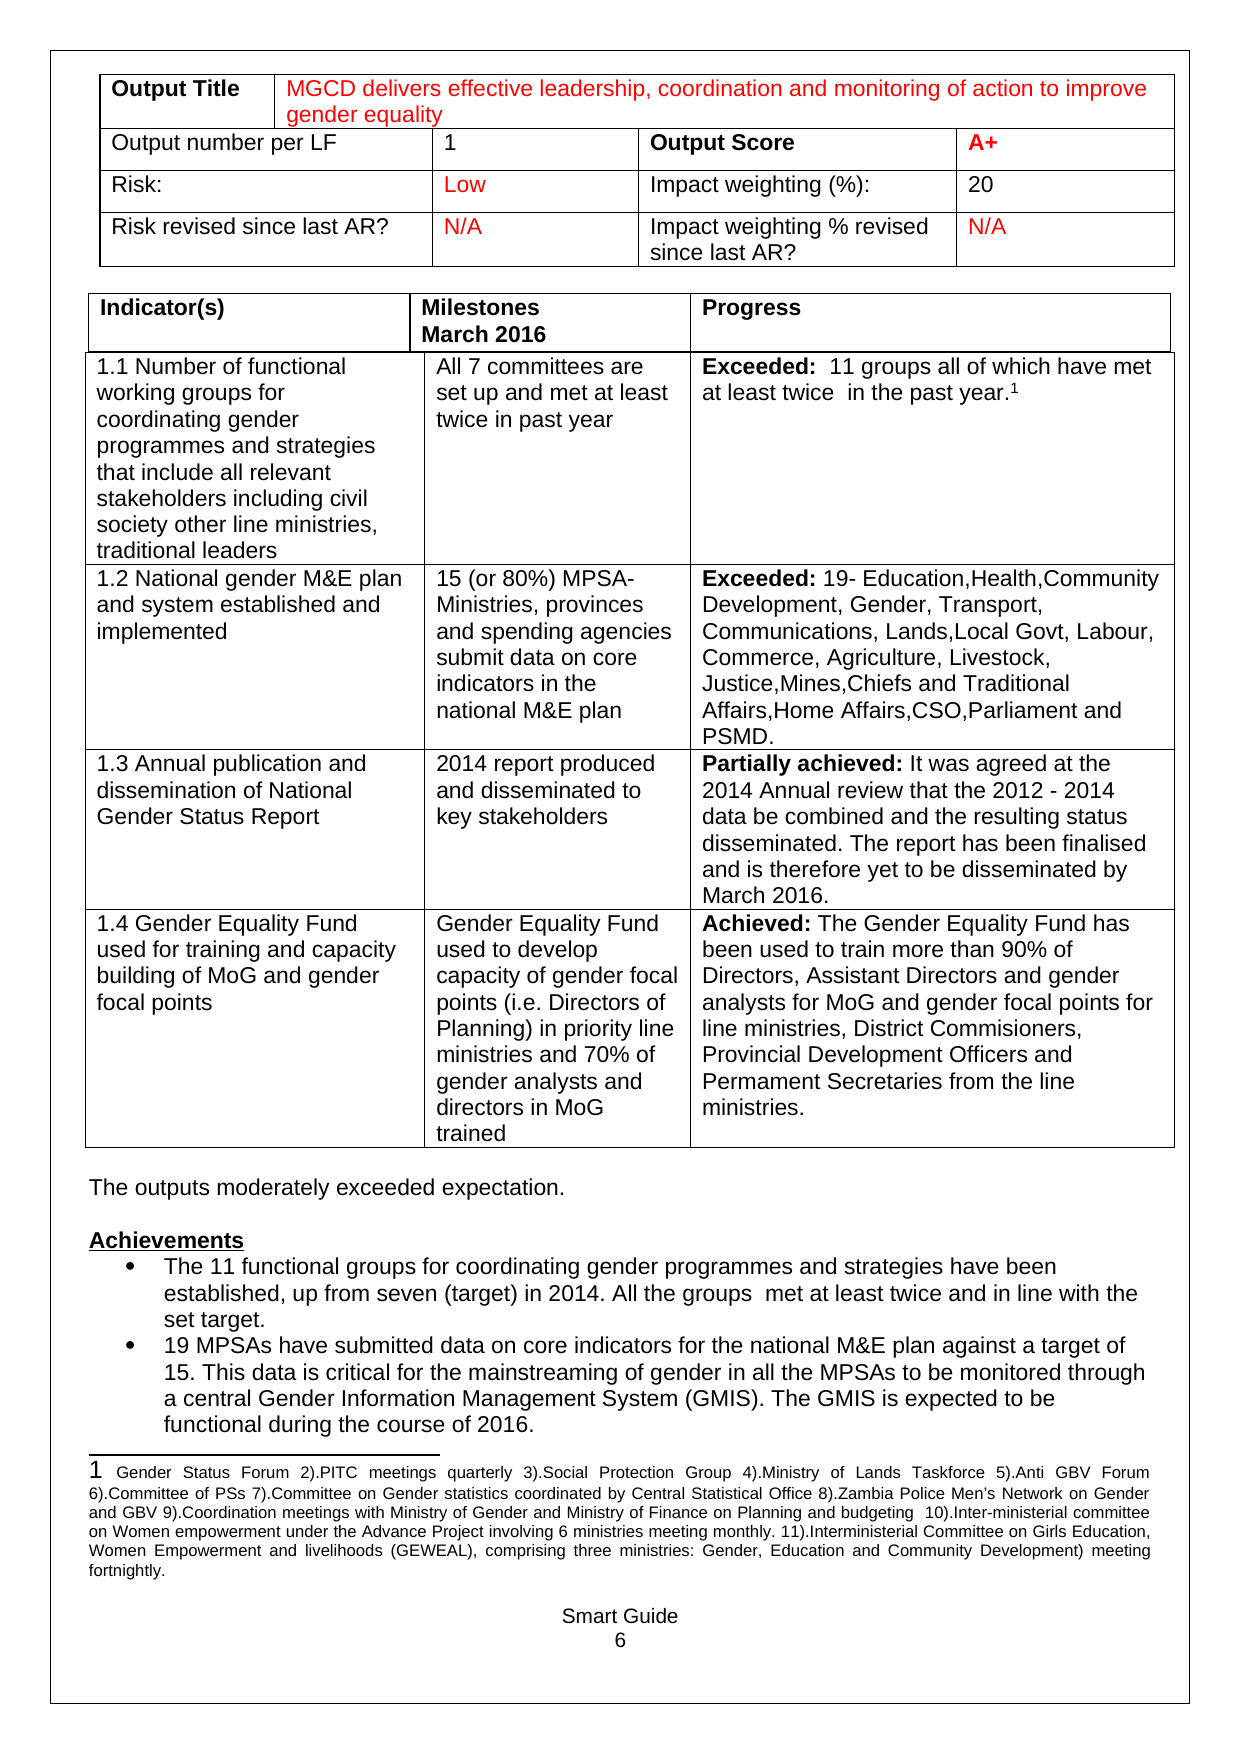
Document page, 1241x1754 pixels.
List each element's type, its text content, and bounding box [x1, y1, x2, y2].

table_cell Impact weighting (%): [639, 171, 956, 212]
table_cell N/A [433, 213, 638, 266]
table_cell 1.4 Gender Equality Fund used for training and capacity building of MoG and gender focal points [86, 910, 424, 1147]
table_cell Partially achieved: It was agreed at the 2014 Annual review that the 2012 - 2014 data be combined and the resulting status disseminated. The report has been finalised and is therefore yet to be disseminated by March 2016. [691, 750, 1174, 908]
table_cell 1.3 Annual publication and dissemination of National Gender Status Report [86, 750, 424, 908]
table_cell Low [433, 171, 638, 212]
table_cell Impact weighting % revised since last AR? [639, 213, 956, 266]
table_header All 7 committees are set up and met at least twice in past year [425, 353, 690, 564]
text Achievements [89, 1227, 1152, 1253]
table_cell Output Score [639, 129, 956, 170]
table_header MGCD delivers effective leadership, coordination and monitoring of action to improve gender equality [275, 75, 1174, 128]
table_header 1.1 Number of functional working groups for coordinating gender programmes and strategies that include all relevant stakeholders including civil society other line ministries, traditional leaders [86, 353, 424, 564]
table_cell 1 [433, 129, 638, 170]
list The 11 functional groups for coordinating gender programmes and strategies have been established, up from seven (target) in 2014. All the groups met at least twice and in line with the set target. [126, 1253, 1152, 1332]
table_header Indicator(s) [89, 294, 409, 351]
list 19 MPSAs have submitted data on core indicators for the national M&E plan against a target of 15. This data is critical for the mainstreaming of gender in all the MPSAs to be monitored through a central Gender Information Management System (GMIS). The GMIS is expected to be functional during the course of 2016. [126, 1332, 1152, 1438]
table_cell Risk revised since last AR? [101, 213, 432, 266]
table_cell 2014 report produced and disseminated to key stakeholders [425, 750, 690, 908]
table_header Milestones March 2016 [411, 294, 690, 351]
table_cell 15 (or 80%) MPSA-Ministries, provinces and spending agencies submit data on core indicators in the national M&E plan [425, 565, 690, 749]
table_cell Output number per LF [101, 129, 432, 170]
table_cell Risk: [101, 171, 432, 212]
table_cell A+ [957, 129, 1174, 170]
table_cell 1.2 National gender M&E plan and system established and implemented [86, 565, 424, 749]
table_header Output Title [101, 75, 274, 128]
text The outputs moderately exceeded expectation. [89, 1174, 1152, 1201]
table_cell Exceeded: 19- Education,Health,Community Development, Gender, Transport, Communications, Lands,Local Govt, Labour, Commerce, Agriculture, Livestock, Justice,Mines,Chiefs and Traditional Affairs,Home Affairs,CSO,Parliament and PSMD. [691, 565, 1174, 749]
table_cell Achieved: The Gender Equality Fund has been used to train more than 90% of Directors, Assistant Directors and gender analysts for MoG and gender focal points for line ministries, District Commisioners, Provincial Development Officers and Permament Secretaries from the line ministries. [691, 910, 1174, 1147]
table_cell N/A [957, 213, 1174, 266]
table_cell Gender Equality Fund used to develop capacity of gender focal points (i.e. Directors of Planning) in priority line ministries and 70% of gender analysts and directors in MoG trained [425, 910, 690, 1147]
table_header Progress [691, 294, 1170, 351]
table_header Exceeded: 11 groups all of which have met at least twice in the past year. [691, 353, 1174, 564]
table_cell 20 [957, 171, 1174, 212]
